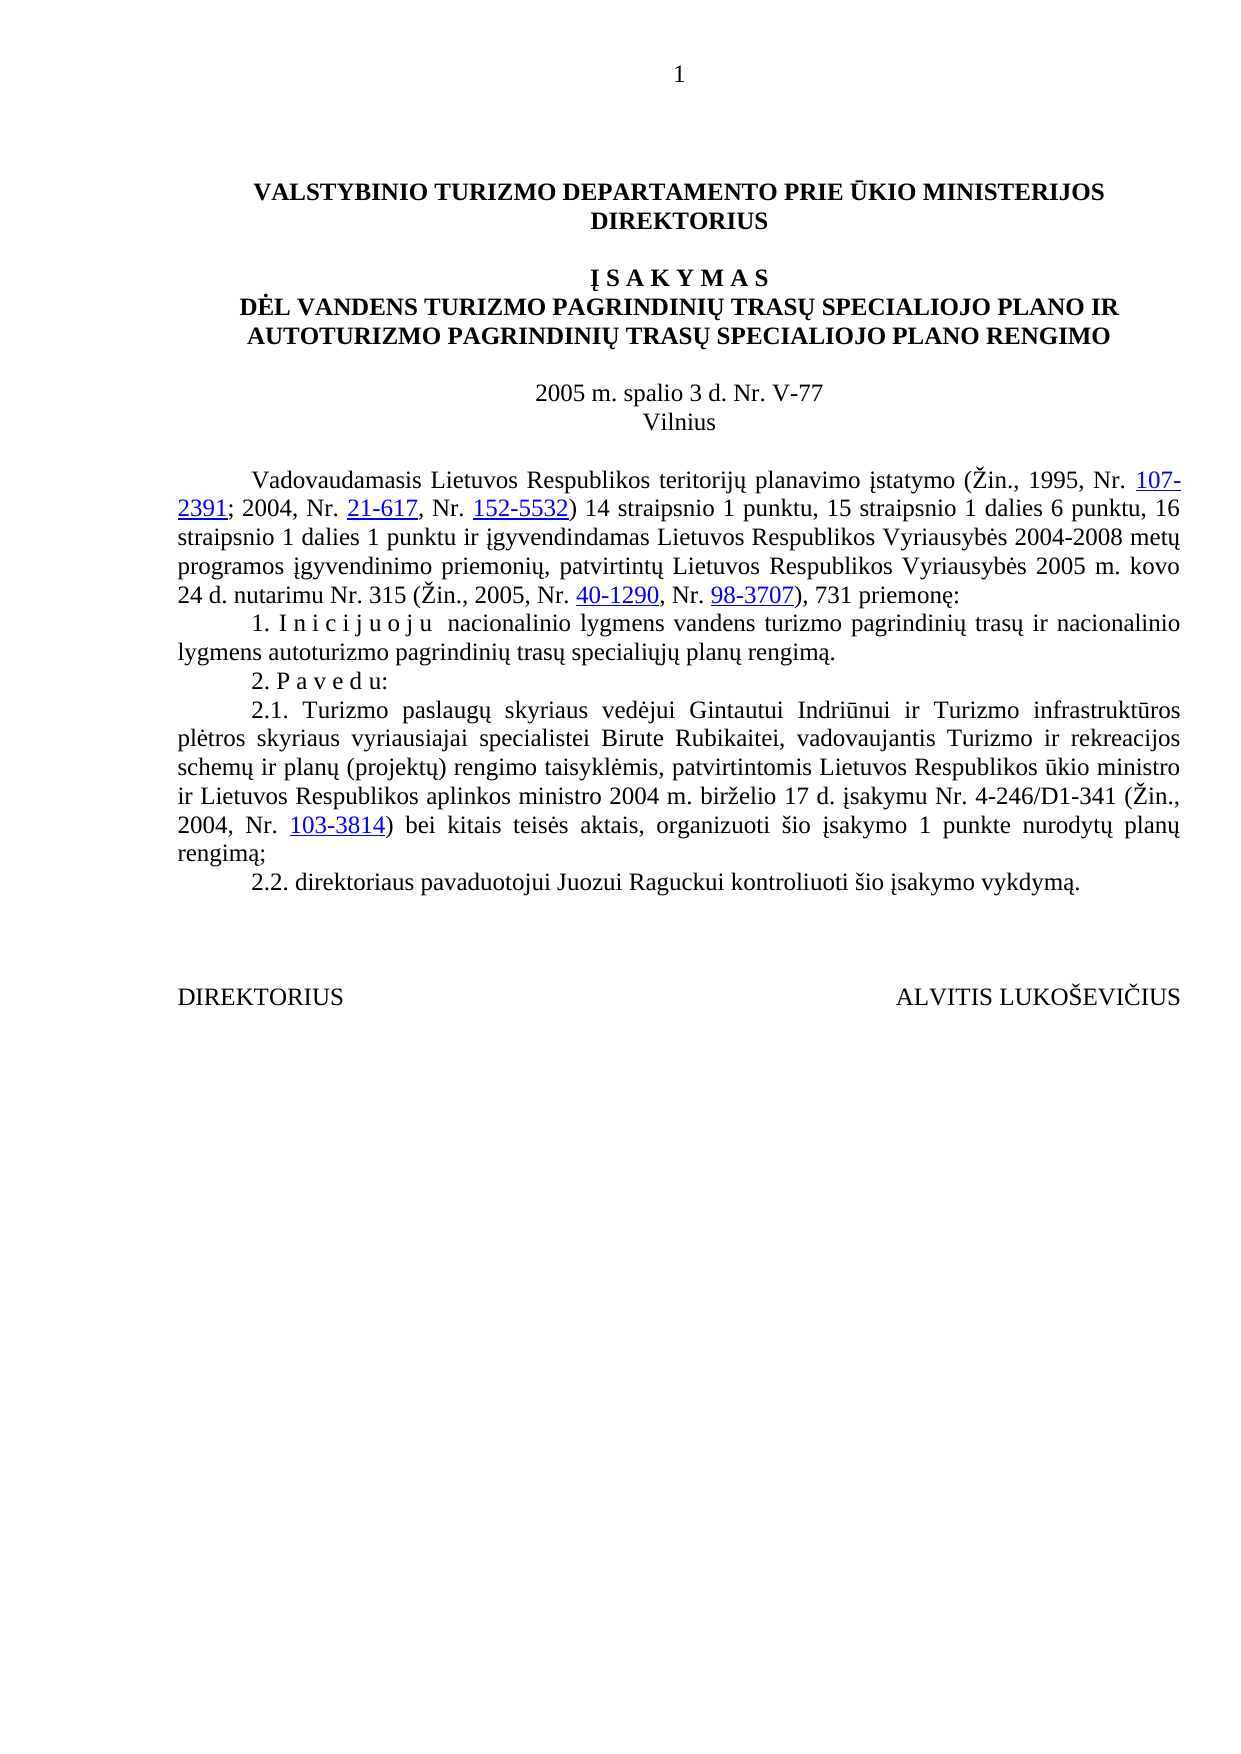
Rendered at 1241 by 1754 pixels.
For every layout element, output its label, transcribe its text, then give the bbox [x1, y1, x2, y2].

text Vadovaudamasis Lietuvos Respublikos teritorijų planavimo įstatymo (Žin., 1995, Nr. 107-2391; 2004, Nr. 21-617, Nr. 152-5532) 14 straipsnio 1 punktu, 15 straipsnio 1 dalies 6 punktu, 16 straipsnio 1 dalies 1 punktu ir įgyvendindamas Lietuvos Respublikos Vyriausybės 2004-2008 metų programos įgyvendinimo priemonių, patvirtintų Lietuvos Respublikos Vyriausybės 2005 m. kovo 24 d. nutarimu Nr. 315 (Žin., 2005, Nr. 40-1290, Nr. 98-3707), 731 priemonę: [177, 465, 1181, 608]
text 2. Pavedu: [177, 666, 1181, 695]
text VALSTYBINIO TURIZMO DEPARTAMENTO PRIE ŪKIO MINISTERIJOS DIREKTORIUS [177, 177, 1181, 235]
text Vilnius [177, 407, 1181, 436]
text 1. Inicijuoju nacionalinio lygmens vandens turizmo pagrindinių trasų ir nacionalinio lygmens autoturizmo pagrindinių trasų specialiųjų planų rengimą. [177, 608, 1181, 666]
text 2005 m. spalio 3 d. Nr. V-77 [177, 378, 1181, 407]
text DIREKTORIUS ALVITIS LUKOŠEVIČIUS [177, 982, 1181, 1011]
text DĖL VANDENS TURIZMO PAGRINDINIŲ TRASŲ SPECIALIOJO PLANO IR AUTOTURIZMO PAGRINDINIŲ TRASŲ SPECIALIOJO PLANO RENGIMO [177, 292, 1181, 350]
text 2.1. Turizmo paslaugų skyriaus vedėjui Gintautui Indriūnui ir Turizmo infrastruktūros plėtros skyriaus vyriausiajai specialistei Birute Rubikaitei, vadovaujantis Turizmo ir rekreacijos schemų ir planų (projektų) rengimo taisyklėmis, patvirtintomis Lietuvos Respublikos ūkio ministro ir Lietuvos Respublikos aplinkos ministro 2004 m. birželio 17 d. įsakymu Nr. 4-246/D1-341 (Žin., 2004, Nr. 103-3814) bei kitais teisės aktais, organizuoti šio įsakymo 1 punkte nurodytų planų rengimą; [177, 695, 1181, 867]
text Į S A K Y M A S [177, 263, 1181, 292]
text 2.2. direktoriaus pavaduotojui Juozui Raguckui kontroliuoti šio įsakymo vykdymą. [177, 867, 1181, 896]
